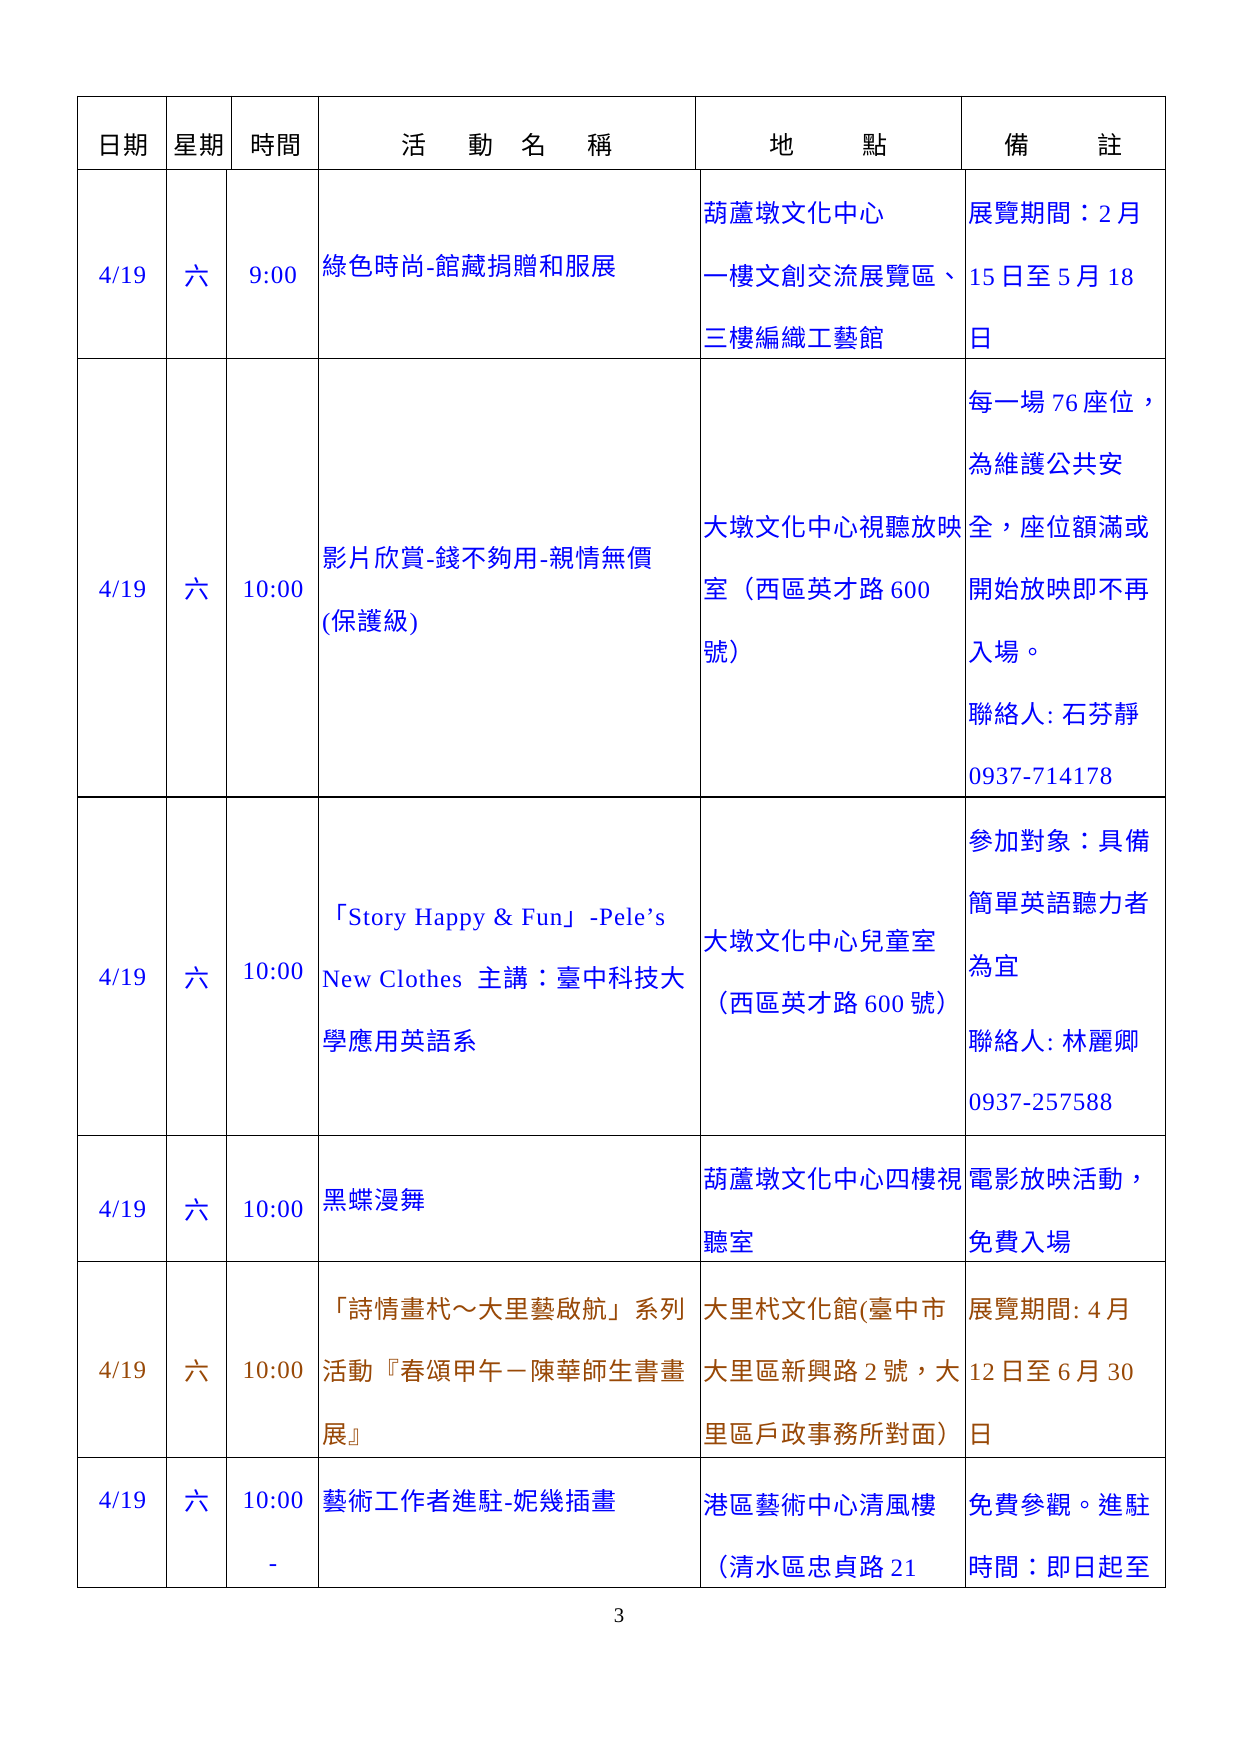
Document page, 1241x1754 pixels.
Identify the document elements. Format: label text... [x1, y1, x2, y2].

table_cell 參加對象：具備簡單英語聽力者為宜 聯絡人: 林麗卿0937-257588 [966, 798, 1165, 1135]
table_cell 藝術工作者進駐-妮幾插畫 [319, 1458, 700, 1587]
table_cell 9:00 [227, 170, 318, 358]
table_cell 大里杙文化館(臺中市大里區新興路2號，大里區戶政事務所對面） [701, 1262, 965, 1457]
table_cell 10:00 [227, 1136, 318, 1261]
table_cell 4/19 [78, 798, 166, 1135]
table_cell 港區藝術中心清風樓（清水區忠貞路21 [701, 1458, 965, 1587]
table_cell 大墩文化中心視聽放映室（西區英才路600號） [701, 359, 965, 796]
table_cell 大墩文化中心兒童室（西區英才路600號） [701, 798, 965, 1135]
table_cell 葫蘆墩文化中心 一樓文創交流展覽區、三樓編織工藝館 [701, 170, 965, 358]
table_cell 4/19 [78, 1136, 166, 1261]
table_cell 展覽期間：2月15日至5月18日 [966, 170, 1165, 358]
table_cell 六 [167, 1458, 226, 1587]
table_cell 展覽期間: 4月12日至6月30日 [966, 1262, 1165, 1457]
table_cell 綠色時尚-館藏捐贈和服展 [319, 170, 700, 358]
table_cell 六 [167, 170, 226, 358]
table_cell 六 [167, 1136, 226, 1261]
table_cell 電影放映活動，免費入場 [966, 1136, 1165, 1261]
table_cell 葫蘆墩文化中心四樓視聽室 [701, 1136, 965, 1261]
table_cell 影片欣賞-錢不夠用-親情無價 (保護級) [319, 359, 700, 796]
table_header 星期 [167, 97, 231, 169]
table_cell 「詩情畫杙～大里藝啟航」系列活動『春頌甲午－陳華師生書畫展』 [319, 1262, 700, 1457]
table_cell 每一場76座位，為維護公共安全，座位額滿或開始放映即不再入場。 聯絡人: 石芬靜0937-714178 [966, 359, 1165, 796]
table_header 日期 [78, 97, 166, 169]
table_cell 六 [167, 1262, 226, 1457]
table_header 地 點 [696, 97, 961, 169]
table_cell 4/19 [78, 1262, 166, 1457]
table_cell 10:00 [227, 359, 318, 796]
table_cell 黑蝶漫舞 [319, 1136, 700, 1261]
table_cell 4/19 [78, 170, 166, 358]
table_cell 免費參觀。進駐時間：即日起至 [966, 1458, 1165, 1587]
table_cell 10:00 [227, 1458, 318, 1587]
table_cell 「Story Happy & Fun」-Pele’s New Clothes 主講：臺中科技大學應用英語系 [319, 798, 700, 1135]
table_cell 六 [167, 359, 226, 796]
table_header 時間 [232, 97, 318, 169]
table_header 備 註 [962, 97, 1165, 169]
table_cell 4/19 [78, 359, 166, 796]
table_cell 10:00 [227, 798, 318, 1135]
table_cell 六 [167, 798, 226, 1135]
table_header 活 動 名 稱 [319, 97, 695, 169]
table_cell 4/19 [78, 1458, 166, 1587]
table_cell 10:00 [227, 1262, 318, 1457]
